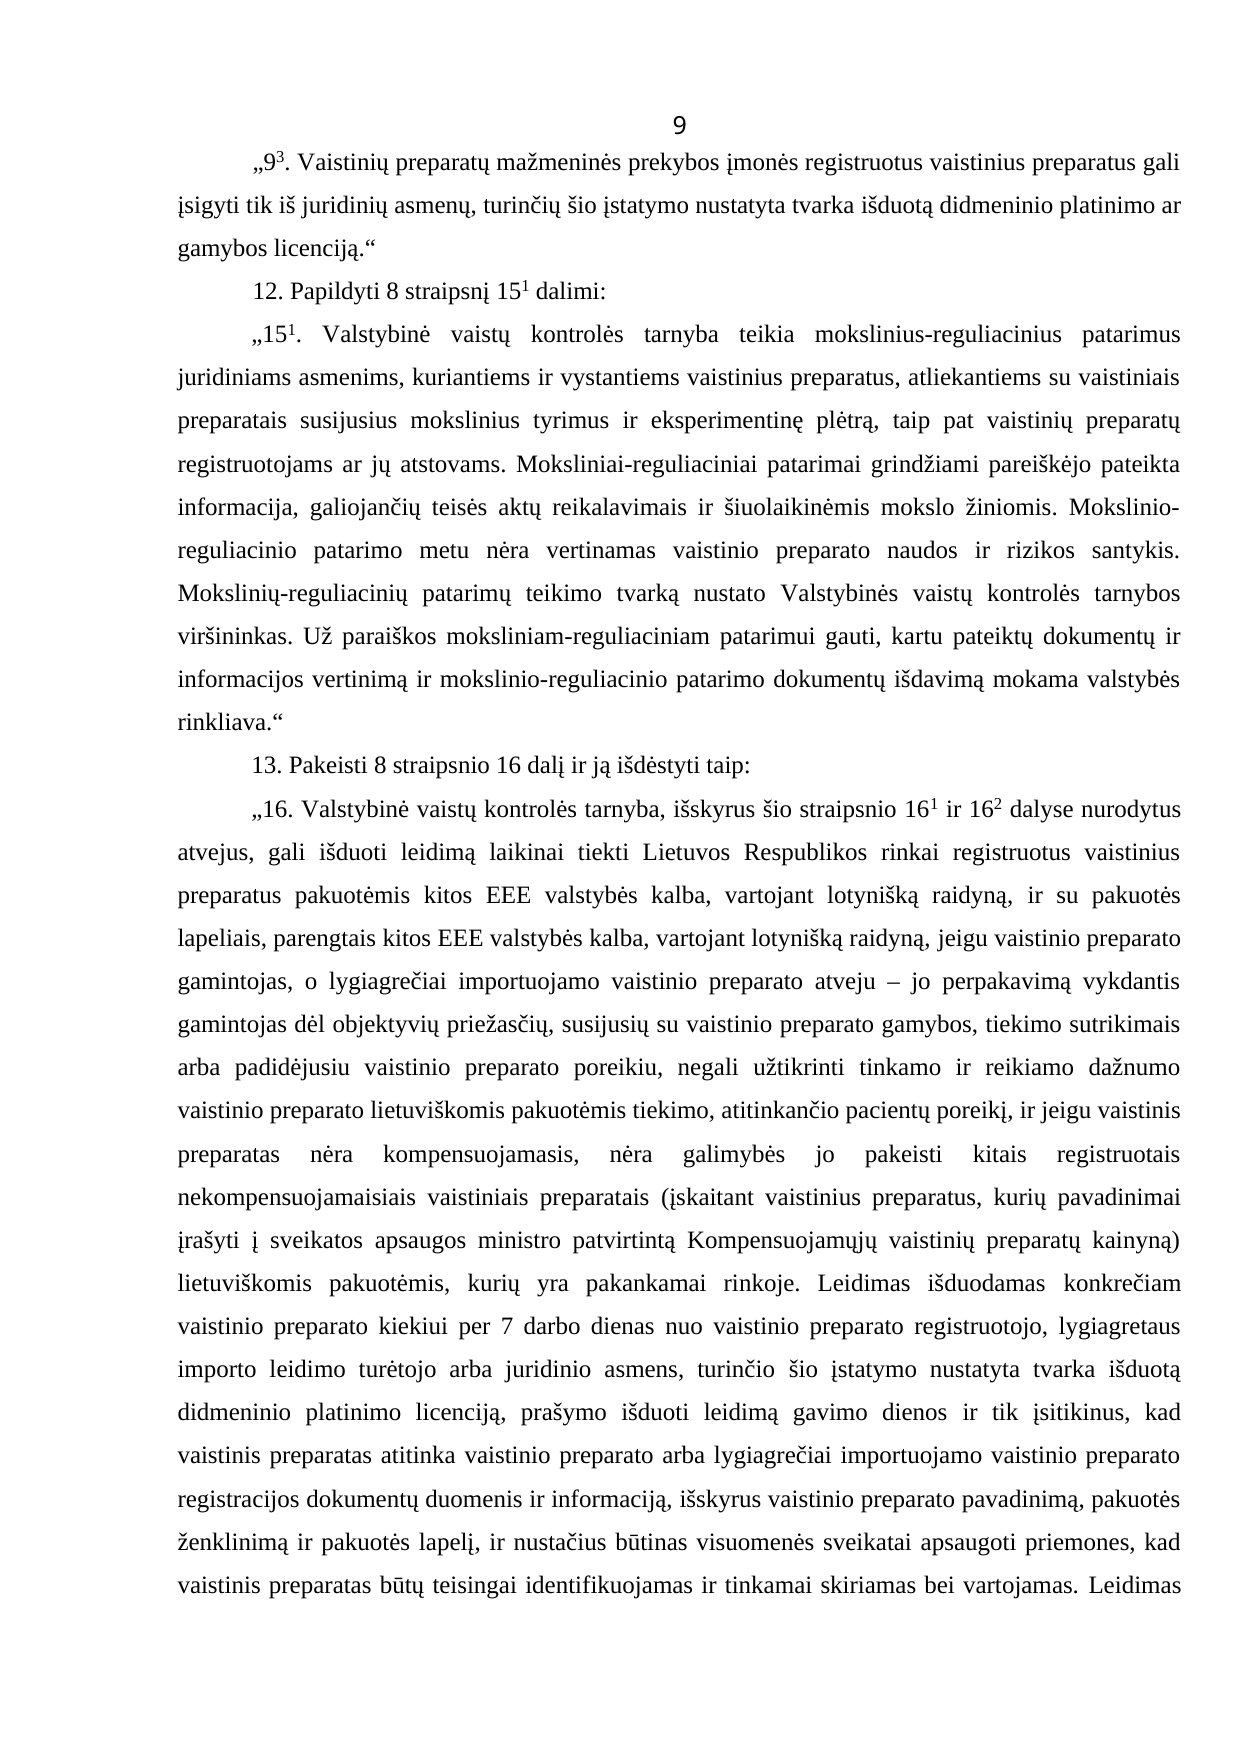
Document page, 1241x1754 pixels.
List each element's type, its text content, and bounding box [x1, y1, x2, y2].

text „151. Valstybinė vaistų kontrolės tarnyba teikia mokslinius-reguliacinius patarimus juridiniams asmenims, kuriantiems ir vystantiems vaistinius preparatus, atliekantiems su vaistiniais preparatais susijusius mokslinius tyrimus ir eksperimentinę plėtrą, taip pat vaistinių preparatų registruotojams ar jų atstovams. Moksliniai-reguliaciniai patarimai grindžiami pareiškėjo pateikta informacija, galiojančių teisės aktų reikalavimais ir šiuolaikinėmis mokslo žiniomis. Mokslinio-reguliacinio patarimo metu nėra vertinamas vaistinio preparato naudos ir rizikos santykis. Mokslinių-reguliacinių patarimų teikimo tvarką nustato Valstybinės vaistų kontrolės tarnybos viršininkas. Už paraiškos moksliniam-reguliaciniam patarimui gauti, kartu pateiktų dokumentų ir informacijos vertinimą ir mokslinio-reguliacinio patarimo dokumentų išdavimą mokama valstybės rinkliava.“ [177, 319, 1181, 736]
text 13. Pakeisti 8 straipsnio 16 dalį ir ją išdėstyti taip: [177, 751, 1181, 779]
text 12. Papildyti 8 straipsnį 151 dalimi: [177, 276, 1181, 305]
text „93. Vaistinių preparatų mažmeninės prekybos įmonės registruotus vaistinius preparatus gali įsigyti tik iš juridinių asmenų, turinčių šio įstatymo nustatyta tvarka išduotą didmeninio platinimo ar gamybos licenciją.“ [177, 147, 1181, 262]
text „16. Valstybinė vaistų kontrolės tarnyba, išskyrus šio straipsnio 161 ir 162 dalyse nurodytus atvejus, gali išduoti leidimą laikinai tiekti Lietuvos Respublikos rinkai registruotus vaistinius preparatus pakuotėmis kitos EEE valstybės kalba, vartojant lotynišką raidyną, ir su pakuotės lapeliais, parengtais kitos EEE valstybės kalba, vartojant lotynišką raidyną, jeigu vaistinio preparato gamintojas, o lygiagrečiai importuojamo vaistinio preparato atveju – jo perpakavimą vykdantis gamintojas dėl objektyvių priežasčių, susijusių su vaistinio preparato gamybos, tiekimo sutrikimais arba padidėjusiu vaistinio preparato poreikiu, negali užtikrinti tinkamo ir reikiamo dažnumo vaistinio preparato lietuviškomis pakuotėmis tiekimo, atitinkančio pacientų poreikį, ir jeigu vaistinis preparatas nėra kompensuojamasis, nėra galimybės jo pakeisti kitais registruotais nekompensuojamaisiais vaistiniais preparatais (įskaitant vaistinius preparatus, kurių pavadinimai įrašyti į sveikatos apsaugos ministro patvirtintą Kompensuojamųjų vaistinių preparatų kainyną) lietuviškomis pakuotėmis, kurių yra pakankamai rinkoje. Leidimas išduodamas konkrečiam vaistinio preparato kiekiui per 7 darbo dienas nuo vaistinio preparato registruotojo, lygiagretaus importo leidimo turėtojo arba juridinio asmens, turinčio šio įstatymo nustatyta tvarka išduotą didmeninio platinimo licenciją, prašymo išduoti leidimą gavimo dienos ir tik įsitikinus, kad vaistinis preparatas atitinka vaistinio preparato arba lygiagrečiai importuojamo vaistinio preparato registracijos dokumentų duomenis ir informaciją, išskyrus vaistinio preparato pavadinimą, pakuotės ženklinimą ir pakuotės lapelį, ir nustačius būtinas visuomenės sveikatai apsaugoti priemones, kad vaistinis preparatas būtų teisingai identifikuojamas ir tinkamai skiriamas bei vartojamas. Leidimas [177, 794, 1181, 1599]
